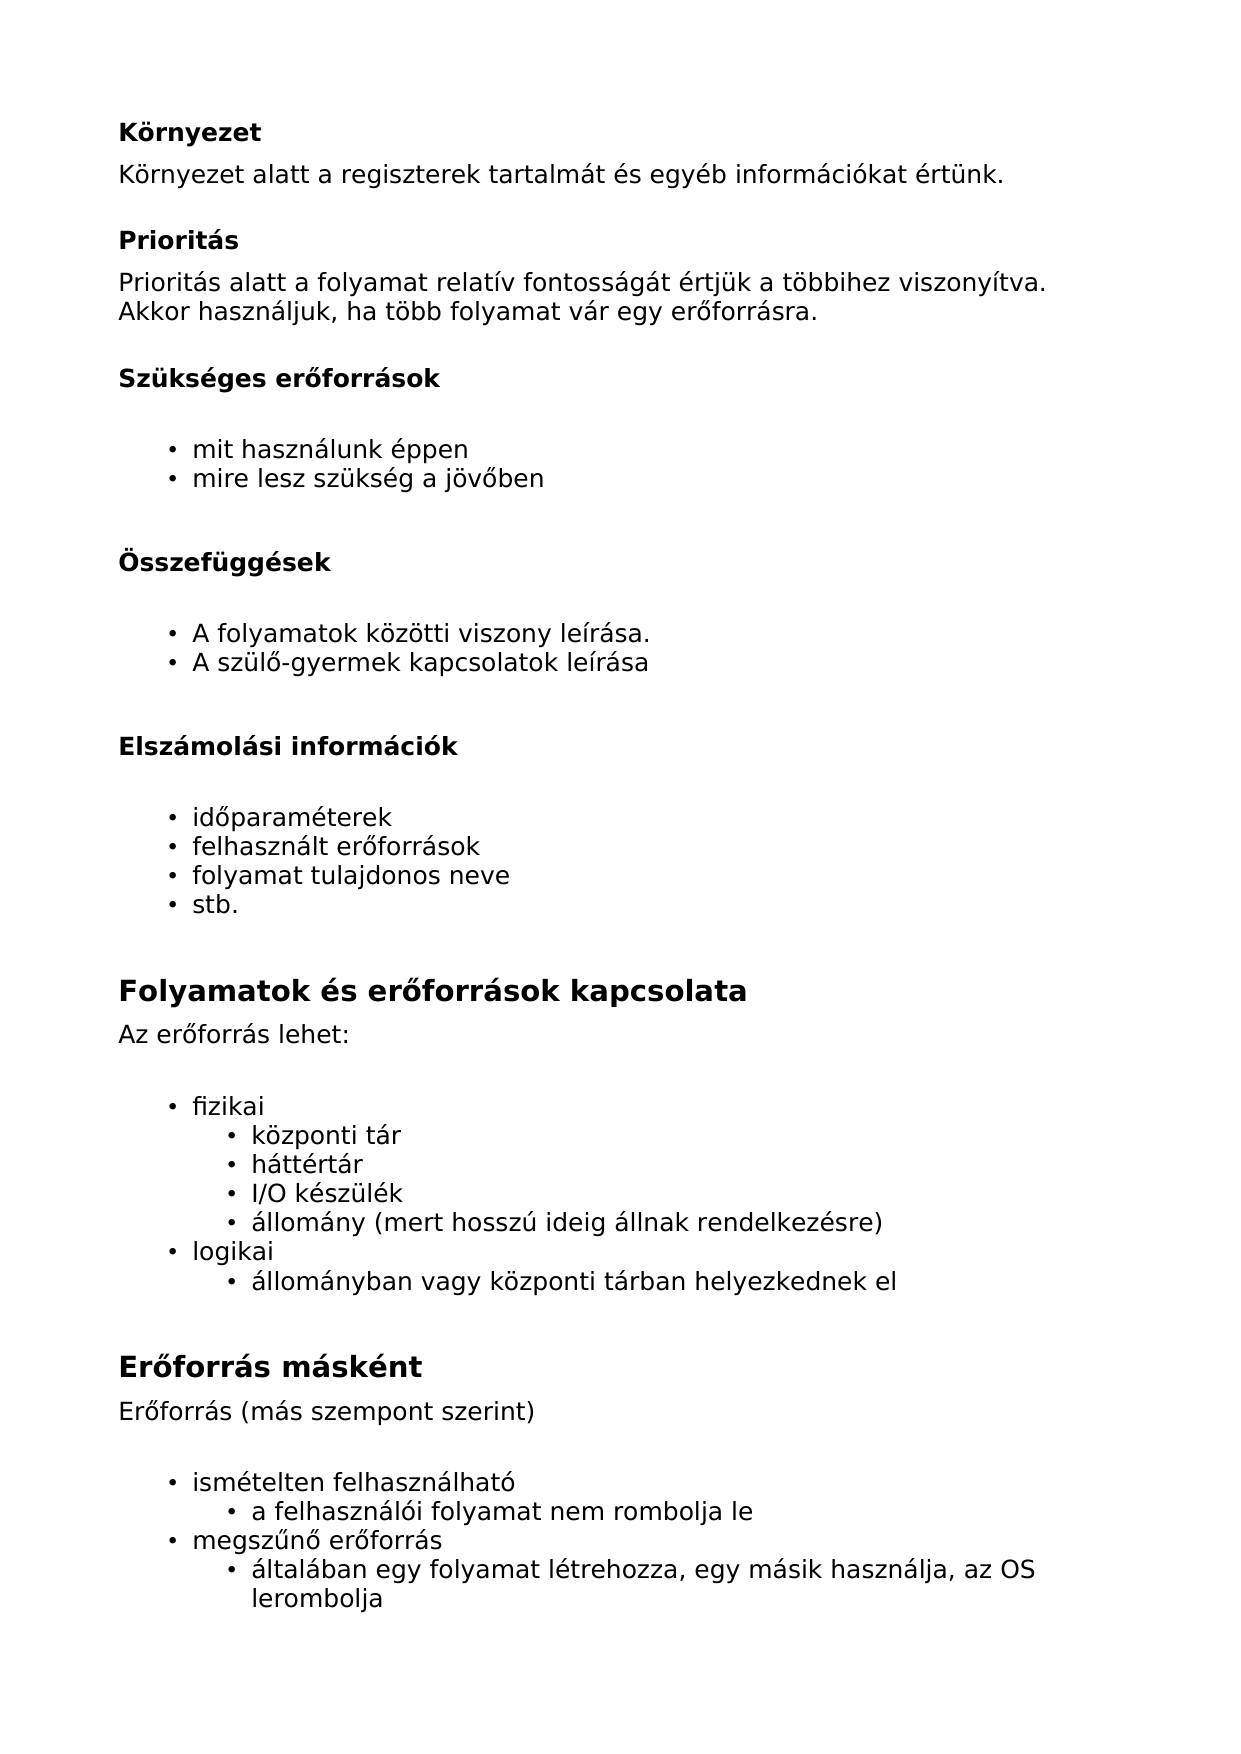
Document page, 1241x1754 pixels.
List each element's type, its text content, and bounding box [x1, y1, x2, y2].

list mire lesz szükség a jövőben [177, 464, 1122, 493]
list logikai [177, 1238, 1122, 1267]
subtitle Prioritás [118, 226, 1122, 256]
list fizikai [177, 1092, 1122, 1121]
list állományban vagy központi tárban helyezkednek el [236, 1267, 1122, 1296]
list felhasznált erőforrások [177, 832, 1122, 861]
text Prioritás alatt a folyamat relatív fontosságát értjük a többihez viszonyítva. Akkor használjuk, ha több folyamat vár egy erőforrásra. [118, 268, 1122, 326]
list a felhasználói folyamat nem rombolja le [236, 1497, 1122, 1526]
subtitle Összefüggések [118, 548, 1122, 577]
list mit használunk éppen [177, 435, 1122, 464]
subtitle Erőforrás másként [118, 1350, 1122, 1384]
text Környezet alatt a regiszterek tartalmát és egyéb információkat értünk. [118, 160, 1122, 189]
subtitle Elszámolási információk [118, 732, 1122, 761]
list A szülő-gyermek kapcsolatok leírása [177, 648, 1122, 677]
list I/O készülék [236, 1179, 1122, 1208]
list állomány (mert hosszú ideig állnak rendelkezésre) [236, 1208, 1122, 1238]
text Erőforrás (más szempont szerint) [118, 1397, 1122, 1426]
text Az erőforrás lehet: [118, 1021, 1122, 1050]
list A folyamatok közötti viszony leírása. [177, 619, 1122, 648]
list megszűnő erőforrás [177, 1526, 1122, 1556]
list stb. [177, 891, 1122, 920]
subtitle Folyamatok és erőforrások kapcsolata [118, 974, 1122, 1008]
list ismételten felhasználható [177, 1468, 1122, 1497]
subtitle Környezet [118, 118, 1122, 147]
list háttértár [236, 1150, 1122, 1179]
list általában egy folyamat létrehozza, egy másik használja, az OS lerombolja [236, 1556, 1122, 1614]
list időparaméterek [177, 803, 1122, 832]
list központi tár [236, 1121, 1122, 1150]
subtitle Szükséges erőforrások [118, 364, 1122, 393]
list folyamat tulajdonos neve [177, 861, 1122, 891]
